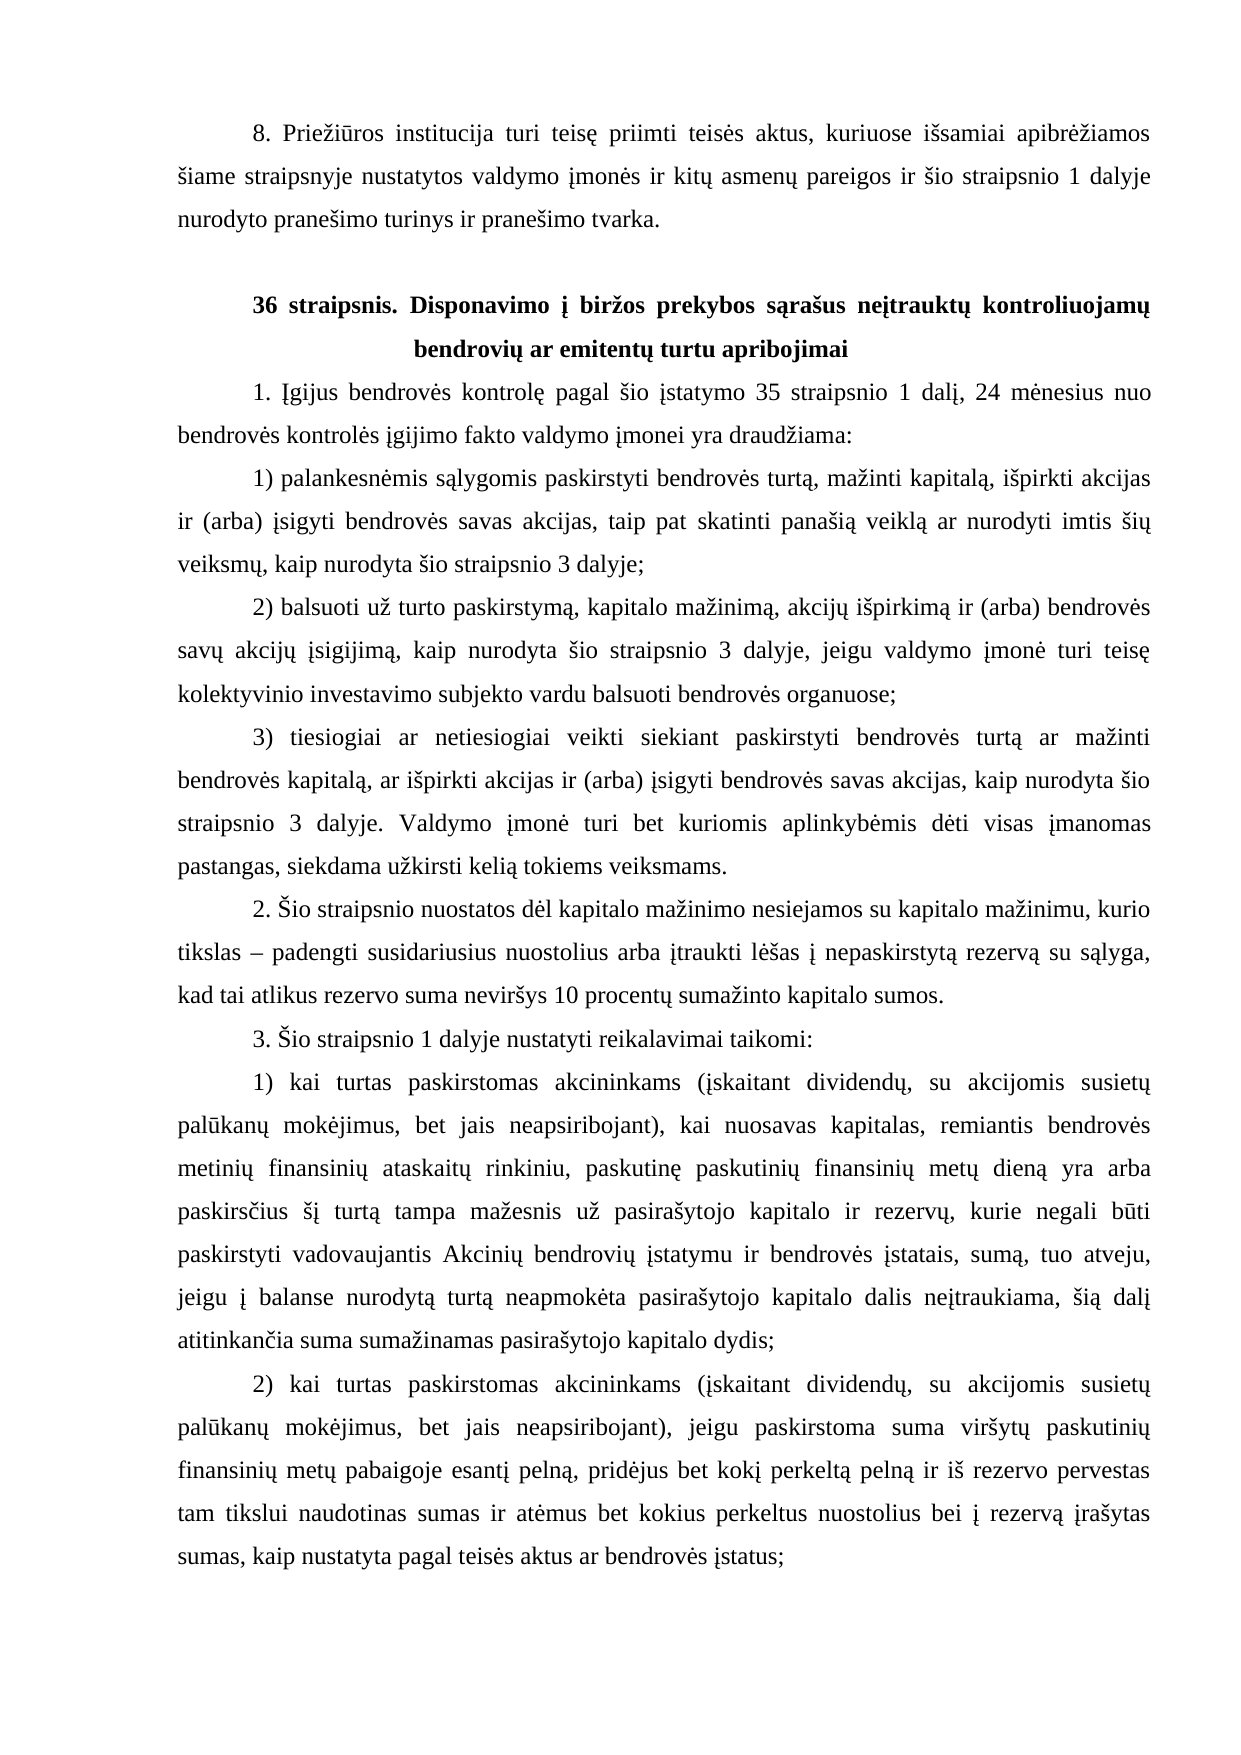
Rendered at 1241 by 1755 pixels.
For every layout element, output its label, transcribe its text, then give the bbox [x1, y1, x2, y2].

text 3. Šio straipsnio 1 dalyje nustatyti reikalavimai taikomi: [177, 1024, 1152, 1052]
text 1) palankesnėmis sąlygomis paskirstyti bendrovės turtą, mažinti kapitalą, išpirkti akcijas ir (arba) įsigyti bendrovės savas akcijas, taip pat skatinti panašią veiklą ar nurodyti imtis šių veiksmų, kaip nurodyta šio straipsnio 3 dalyje; [177, 463, 1152, 578]
text 1) kai turtas paskirstomas akcininkams (įskaitant dividendų, su akcijomis susietų palūkanų mokėjimus, bet jais neapsiribojant), kai nuosavas kapitalas, remiantis bendrovės metinių finansinių ataskaitų rinkiniu, paskutinę paskutinių finansinių metų dieną yra arba paskirsčius šį turtą tampa mažesnis už pasirašytojo kapitalo ir rezervų, kurie negali būti paskirstyti vadovaujantis Akcinių bendrovių įstatymu ir bendrovės įstatais, sumą, tuo atveju, jeigu į balanse nurodytą turtą neapmokėta pasirašytojo kapitalo dalis neįtraukiama, šią dalį atitinkančia suma sumažinamas pasirašytojo kapitalo dydis; [177, 1067, 1152, 1354]
text 2. Šio straipsnio nuostatos dėl kapitalo mažinimo nesiejamos su kapitalo mažinimu, kurio tikslas – padengti susidariusius nuostolius arba įtraukti lėšas į nepaskirstytą rezervą su sąlyga, kad tai atlikus rezervo suma neviršys 10 procentų sumažinto kapitalo sumos. [177, 894, 1152, 1009]
text 1. Įgijus bendrovės kontrolę pagal šio įstatymo 35 straipsnio 1 dalį, 24 mėnesius nuo bendrovės kontrolės įgijimo fakto valdymo įmonei yra draudžiama: [177, 377, 1152, 449]
text 8. Priežiūros institucija turi teisę priimti teisės aktus, kuriuose išsamiai apibrėžiamos šiame straipsnyje nustatytos valdymo įmonės ir kitų asmenų pareigos ir šio straipsnio 1 dalyje nurodyto pranešimo turinys ir pranešimo tvarka. [177, 118, 1152, 233]
text 3) tiesiogiai ar netiesiogiai veikti siekiant paskirstyti bendrovės turtą ar mažinti bendrovės kapitalą, ar išpirkti akcijas ir (arba) įsigyti bendrovės savas akcijas, kaip nurodyta šio straipsnio 3 dalyje. Valdymo įmonė turi bet kuriomis aplinkybėmis dėti visas įmanomas pastangas, siekdama užkirsti kelią tokiems veiksmams. [177, 722, 1152, 880]
text 36 straipsnis. Disponavimo į biržos prekybos sąrašus neįtrauktų kontroliuojamų bendrovių ar emitentų turtu apribojimai [252, 291, 1152, 362]
text 2) balsuoti už turto paskirstymą, kapitalo mažinimą, akcijų išpirkimą ir (arba) bendrovės savų akcijų įsigijimą, kaip nurodyta šio straipsnio 3 dalyje, jeigu valdymo įmonė turi teisę kolektyvinio investavimo subjekto vardu balsuoti bendrovės organuose; [177, 592, 1152, 707]
text 2) kai turtas paskirstomas akcininkams (įskaitant dividendų, su akcijomis susietų palūkanų mokėjimus, bet jais neapsiribojant), jeigu paskirstoma suma viršytų paskutinių finansinių metų pabaigoje esantį pelną, pridėjus bet kokį perkeltą pelną ir iš rezervo pervestas tam tikslui naudotinas sumas ir atėmus bet kokius perkeltus nuostolius bei į rezervą įrašytas sumas, kaip nustatyta pagal teisės aktus ar bendrovės įstatus; [177, 1369, 1152, 1570]
